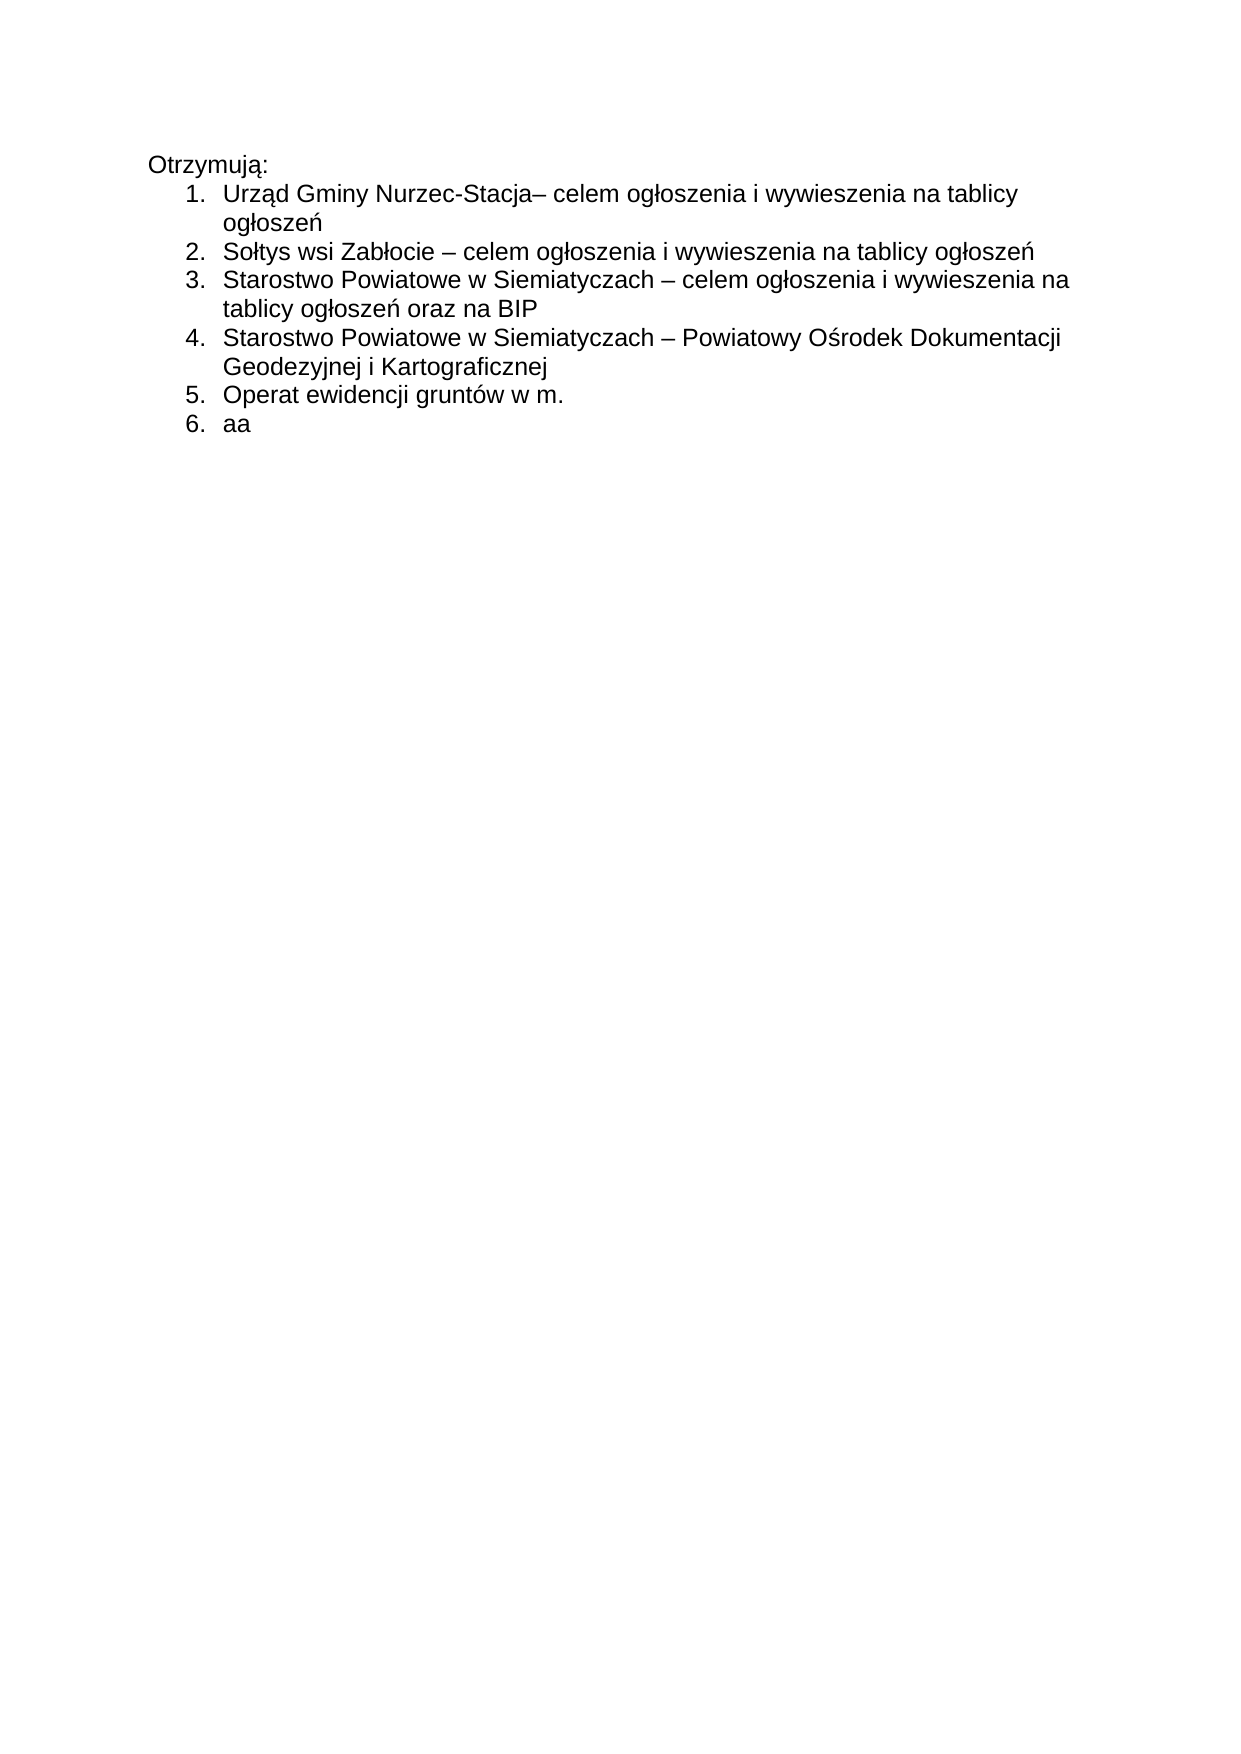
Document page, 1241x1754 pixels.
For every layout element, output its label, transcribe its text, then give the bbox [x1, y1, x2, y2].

list Starostwo Powiatowe w Siemiatyczach – celem ogłoszenia i wywieszenia na tablicy ogłoszeń oraz na BIP [185, 265, 1093, 323]
list Operat ewidencji gruntów w m. [185, 380, 1093, 409]
list Urząd Gminy Nurzec-Stacja– celem ogłoszenia i wywieszenia na tablicy ogłoszeń [185, 179, 1093, 237]
list Starostwo Powiatowe w Siemiatyczach – Powiatowy Ośrodek Dokumentacji Geodezyjnej i Kartograficznej [185, 323, 1093, 380]
text Otrzymują: [148, 150, 1093, 179]
list aa [185, 409, 1093, 438]
list Sołtys wsi Zabłocie – celem ogłoszenia i wywieszenia na tablicy ogłoszeń [185, 237, 1093, 265]
